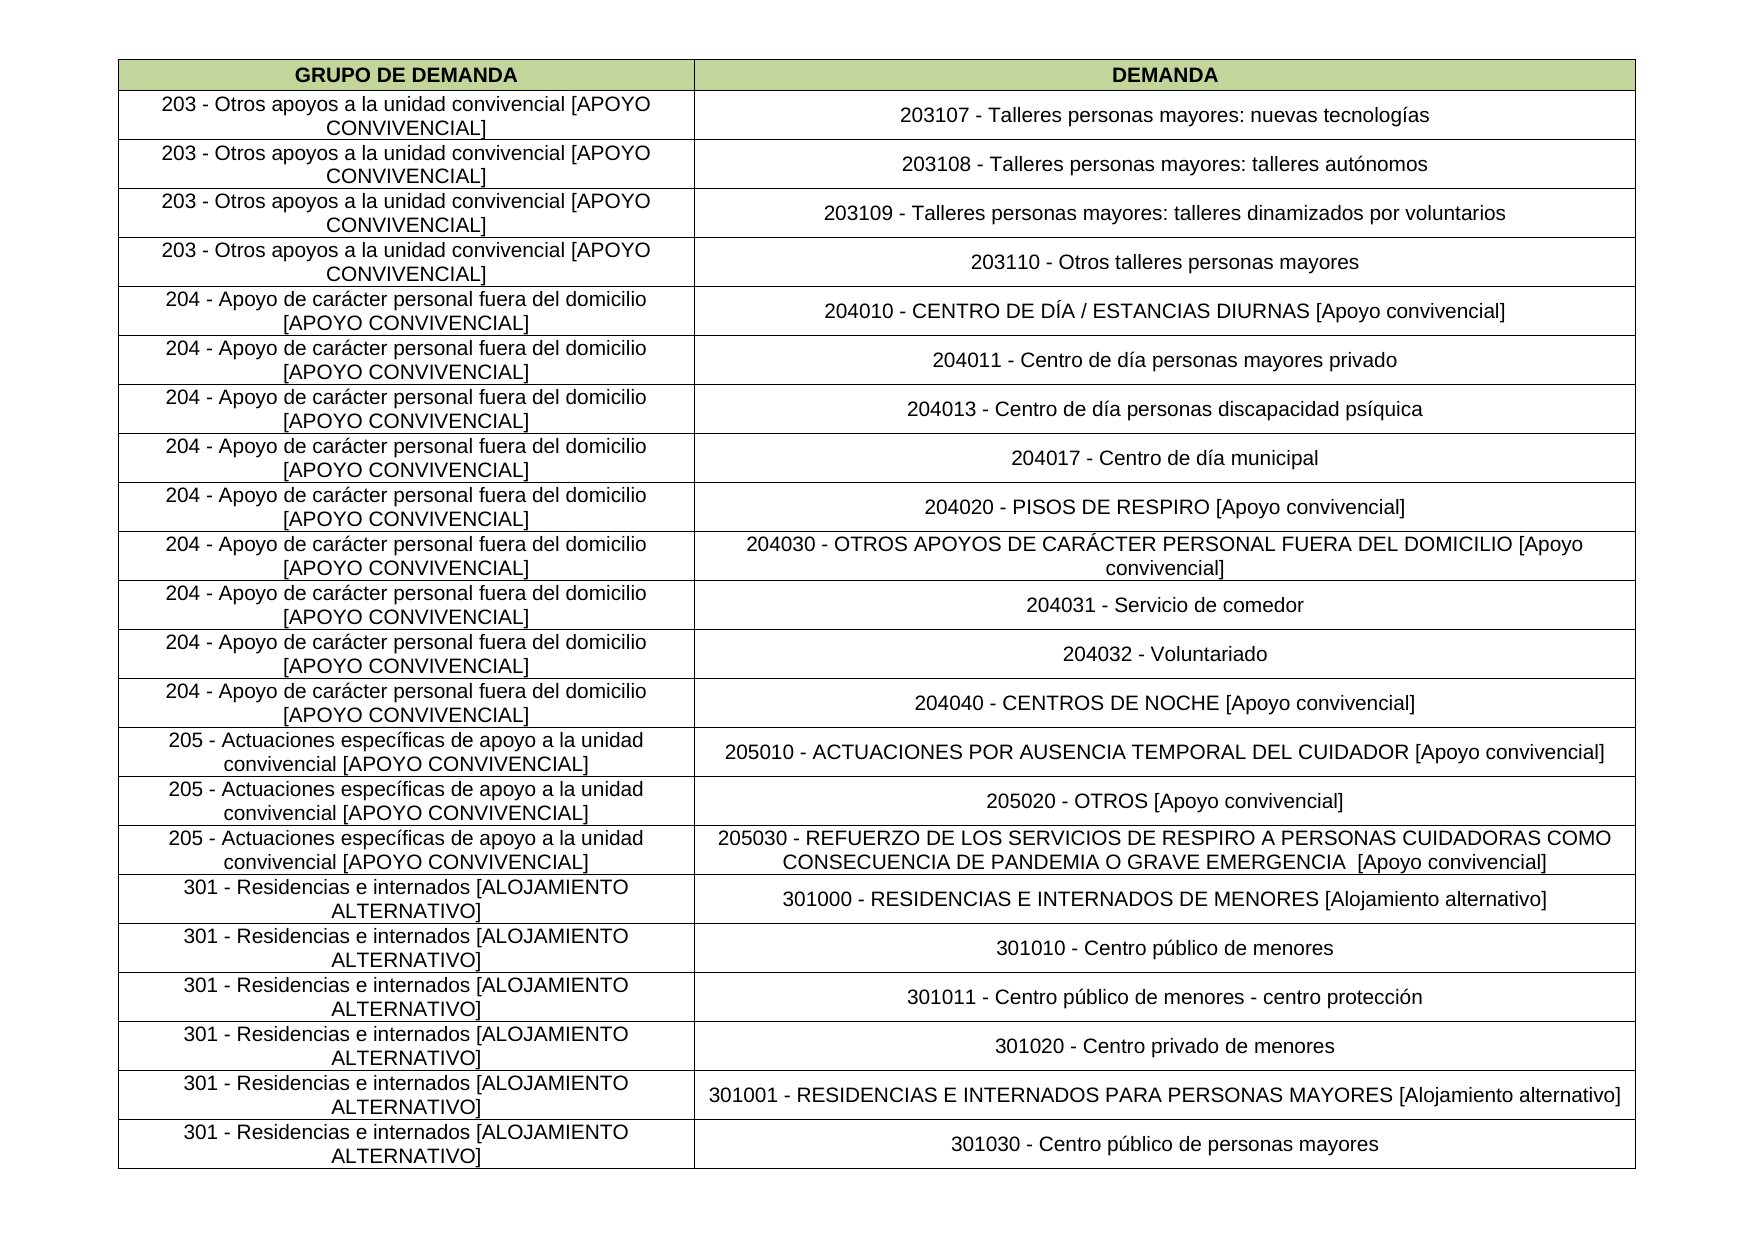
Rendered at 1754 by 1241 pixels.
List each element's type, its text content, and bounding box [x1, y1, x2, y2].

table_cell 205010 - ACTUACIONES POR AUSENCIA TEMPORAL DEL CUIDADOR [Apoyo convivencial] [695, 728, 1635, 776]
table_cell 203 - Otros apoyos a la unidad convivencial [APOYO CONVIVENCIAL] [119, 238, 694, 286]
table_cell 203 - Otros apoyos a la unidad convivencial [APOYO CONVIVENCIAL] [119, 140, 694, 188]
table_cell 301 - Residencias e internados [ALOJAMIENTO ALTERNATIVO] [119, 1022, 694, 1069]
table_cell 301000 - RESIDENCIAS E INTERNADOS DE MENORES [Alojamiento alternativo] [695, 875, 1635, 923]
table_cell 204040 - CENTROS DE NOCHE [Apoyo convivencial] [695, 679, 1635, 727]
table_cell 301001 - RESIDENCIAS E INTERNADOS PARA PERSONAS MAYORES [Alojamiento alternativo] [695, 1071, 1635, 1118]
table_cell 203 - Otros apoyos a la unidad convivencial [APOYO CONVIVENCIAL] [119, 91, 694, 139]
table_cell 205 - Actuaciones específicas de apoyo a la unidad convivencial [APOYO CONVIVENCIAL] [119, 728, 694, 776]
table_cell 205030 - REFUERZO DE LOS SERVICIOS DE RESPIRO A PERSONAS CUIDADORAS COMO CONSECUENCIA DE PANDEMIA O GRAVE EMERGENCIA [Apoyo convivencial] [695, 826, 1635, 874]
table_header GRUPO DE DEMANDA [119, 60, 694, 90]
table_cell 204031 - Servicio de comedor [695, 581, 1635, 629]
table_cell 204013 - Centro de día personas discapacidad psíquica [695, 385, 1635, 433]
table_cell 205 - Actuaciones específicas de apoyo a la unidad convivencial [APOYO CONVIVENCIAL] [119, 826, 694, 874]
table_cell 301 - Residencias e internados [ALOJAMIENTO ALTERNATIVO] [119, 924, 694, 972]
table_cell 204 - Apoyo de carácter personal fuera del domicilio [APOYO CONVIVENCIAL] [119, 385, 694, 433]
table_cell 205020 - OTROS [Apoyo convivencial] [695, 777, 1635, 825]
table_cell 301 - Residencias e internados [ALOJAMIENTO ALTERNATIVO] [119, 1120, 694, 1167]
table_cell 204 - Apoyo de carácter personal fuera del domicilio [APOYO CONVIVENCIAL] [119, 630, 694, 678]
table_cell 301 - Residencias e internados [ALOJAMIENTO ALTERNATIVO] [119, 1071, 694, 1118]
table_cell 204017 - Centro de día municipal [695, 434, 1635, 482]
table_cell 204020 - PISOS DE RESPIRO [Apoyo convivencial] [695, 483, 1635, 531]
table_cell 301011 - Centro público de menores - centro protección [695, 973, 1635, 1021]
table_cell 301 - Residencias e internados [ALOJAMIENTO ALTERNATIVO] [119, 875, 694, 923]
table_cell 204 - Apoyo de carácter personal fuera del domicilio [APOYO CONVIVENCIAL] [119, 483, 694, 531]
table_cell 204 - Apoyo de carácter personal fuera del domicilio [APOYO CONVIVENCIAL] [119, 581, 694, 629]
table_cell 204 - Apoyo de carácter personal fuera del domicilio [APOYO CONVIVENCIAL] [119, 532, 694, 580]
table_cell 204 - Apoyo de carácter personal fuera del domicilio [APOYO CONVIVENCIAL] [119, 287, 694, 335]
table_cell 301030 - Centro público de personas mayores [695, 1120, 1635, 1167]
table_cell 204030 - OTROS APOYOS DE CARÁCTER PERSONAL FUERA DEL DOMICILIO [Apoyo convivencial] [695, 532, 1635, 580]
table_cell 204011 - Centro de día personas mayores privado [695, 336, 1635, 384]
table_cell 203108 - Talleres personas mayores: talleres autónomos [695, 140, 1635, 188]
table_cell 204010 - CENTRO DE DÍA / ESTANCIAS DIURNAS [Apoyo convivencial] [695, 287, 1635, 335]
table_cell 204 - Apoyo de carácter personal fuera del domicilio [APOYO CONVIVENCIAL] [119, 679, 694, 727]
table_cell 203109 - Talleres personas mayores: talleres dinamizados por voluntarios [695, 189, 1635, 237]
table_header DEMANDA [695, 60, 1635, 90]
table_cell 301 - Residencias e internados [ALOJAMIENTO ALTERNATIVO] [119, 973, 694, 1021]
table_cell 205 - Actuaciones específicas de apoyo a la unidad convivencial [APOYO CONVIVENCIAL] [119, 777, 694, 825]
table_cell 203 - Otros apoyos a la unidad convivencial [APOYO CONVIVENCIAL] [119, 189, 694, 237]
table_cell 301010 - Centro público de menores [695, 924, 1635, 972]
table_cell 301020 - Centro privado de menores [695, 1022, 1635, 1069]
table_cell 203107 - Talleres personas mayores: nuevas tecnologías [695, 91, 1635, 139]
table_cell 204032 - Voluntariado [695, 630, 1635, 678]
table_cell 204 - Apoyo de carácter personal fuera del domicilio [APOYO CONVIVENCIAL] [119, 434, 694, 482]
table_cell 204 - Apoyo de carácter personal fuera del domicilio [APOYO CONVIVENCIAL] [119, 336, 694, 384]
table_cell 203110 - Otros talleres personas mayores [695, 238, 1635, 286]
